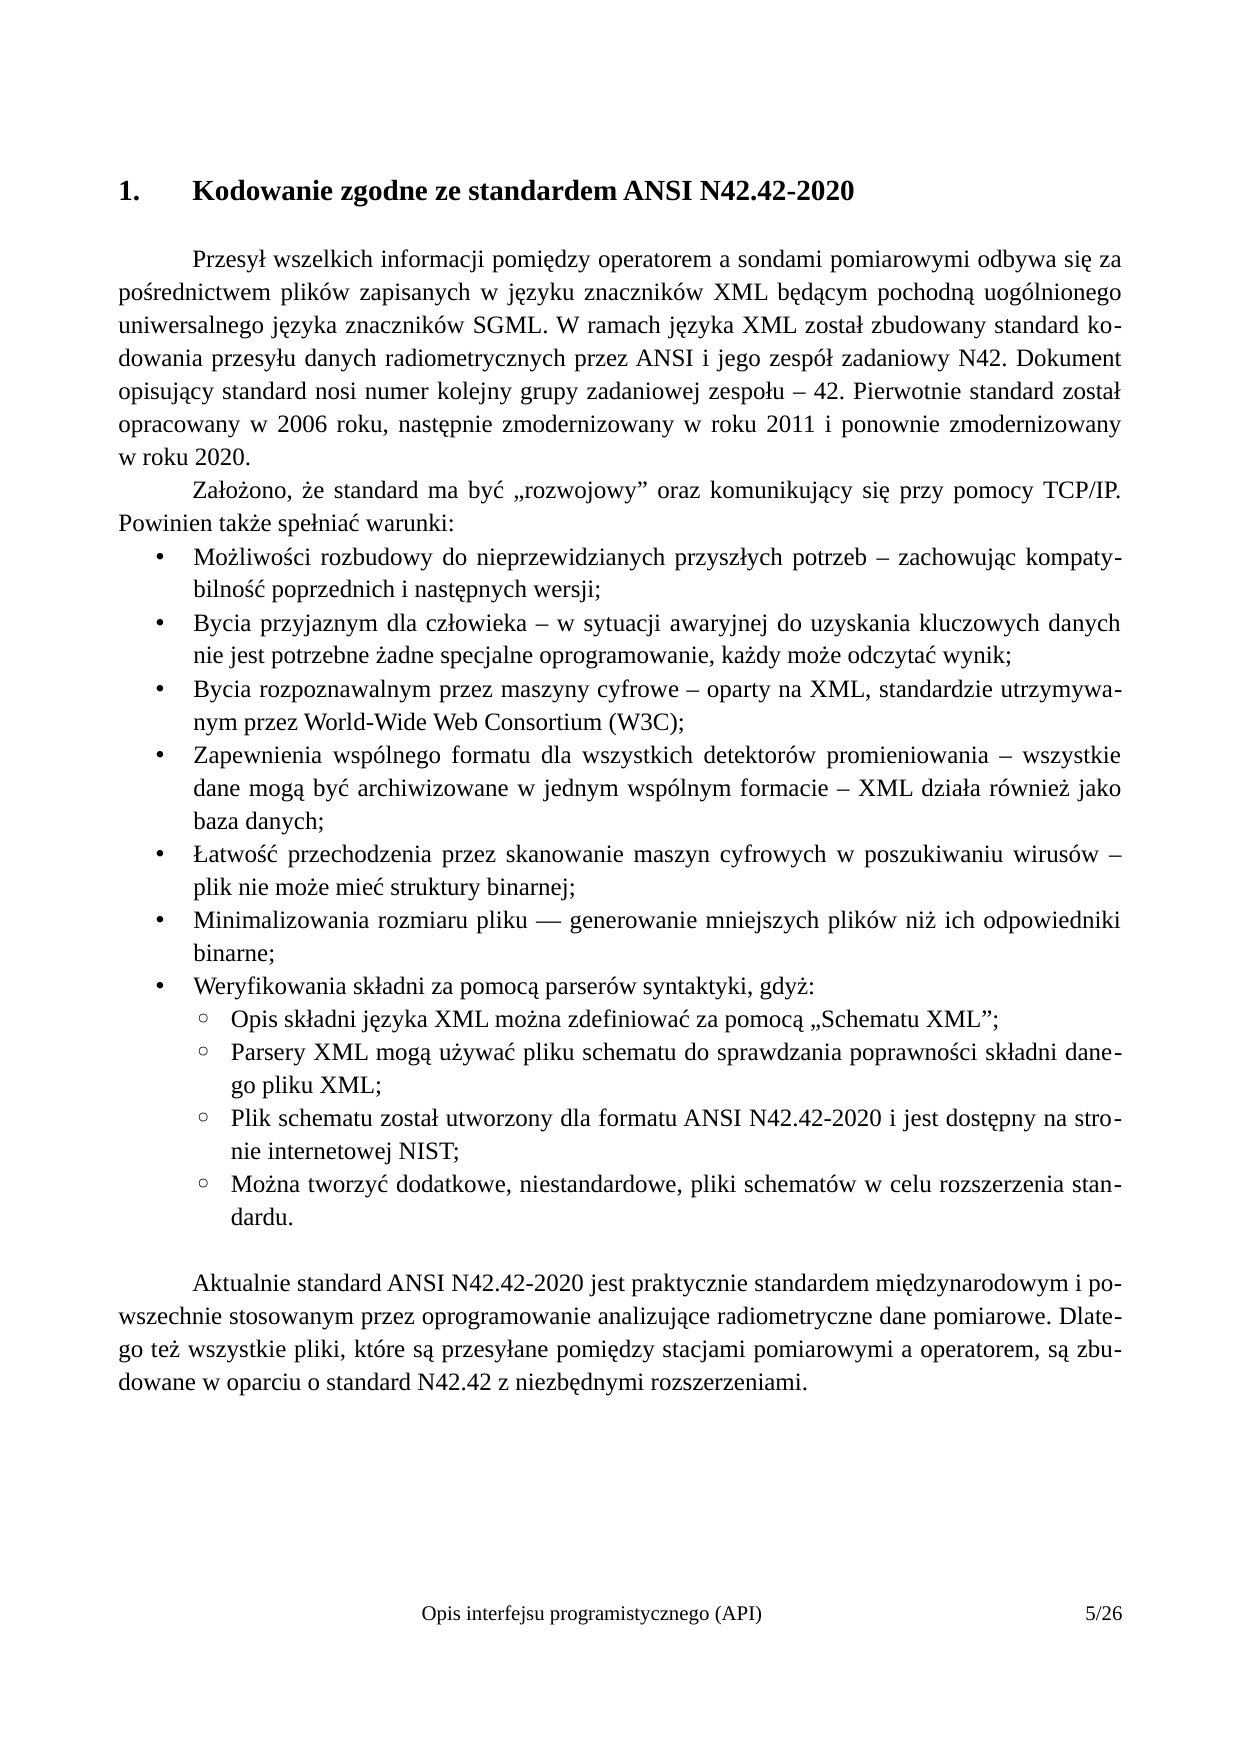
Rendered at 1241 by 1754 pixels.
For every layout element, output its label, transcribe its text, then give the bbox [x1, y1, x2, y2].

text Przesył wszelkich informacji pomiędzy operatorem a sondami pomiarowymi odbywa się za pośrednictwem plików zapisanych w języku znaczników XML będącym pochodną uogólnionego uniwersalnego języka znaczników SGML. W ramach języka XML został zbudowany standard ko­dowania przesyłu danych radiometrycznych przez ANSI i jego zespół zadaniowy N42. Dokument opisujący standard nosi numer kolejny grupy zadaniowej zespołu – 42. Pierwotnie standard został opracowany w 2006 roku, następnie zmodernizowany w roku 2011 i ponownie zmodernizowany w roku 2020. [118, 244, 1122, 471]
text Założono, że standard ma być „rozwojowy” oraz komunikujący się przy pomocy TCP/IP. Powinien także spełniać warunki: [118, 476, 1122, 537]
list Minimalizowania rozmiaru pliku — generowanie mniejszych plików niż ich odpowiedniki binarne; [156, 905, 1122, 967]
list Opis składni języka XML można zdefiniować za pomocą „Schematu XML”; [193, 1004, 1122, 1033]
list Bycia przyjaznym dla człowieka – w sytuacji awaryjnej do uzyskania kluczowych danych nie jest potrzebne żadne specjalne oprogramowanie, każdy może odczytać wynik; [156, 608, 1122, 669]
text 1. Kodowanie zgodne ze standardem ANSI N42.42-2020 [118, 173, 1122, 206]
list Zapewnienia wspólnego formatu dla wszystkich detektorów promieniowania – wszystkie dane mogą być archiwizowane w jednym wspólnym formacie – XML działa również jako baza danych; [156, 740, 1122, 834]
list Bycia rozpoznawalnym przez maszyny cyfrowe – oparty na XML, standardzie utrzymywa­nym przez World-Wide Web Consortium (W3C); [156, 674, 1122, 735]
text Aktualnie standard ANSI N42.42-2020 jest praktycznie standardem międzynarodowym i po­wszechnie stosowanym przez oprogramowanie analizujące radiometryczne dane pomiarowe. Dlate­go też wszystkie pliki, które są przesyłane pomiędzy stacjami pomiarowymi a operatorem, są zbu­dowane w oparciu o standard N42.42 z niezbędnymi rozszerzeniami. [118, 1268, 1122, 1396]
list Weryfikowania składni za pomocą parserów syntaktyki, gdyż: [156, 971, 1122, 999]
list Plik schematu został utworzony dla formatu ANSI N42.42-2020 i jest dostępny na stro­nie internetowej NIST; [193, 1103, 1122, 1165]
list Łatwość przechodzenia przez skanowanie maszyn cyfrowych w poszukiwaniu wirusów – plik nie może mieć struktury binarnej; [156, 839, 1122, 901]
list Parsery XML mogą używać pliku schematu do sprawdzania poprawności składni dane­go pliku XML; [193, 1037, 1122, 1099]
list Możliwości rozbudowy do nieprzewidzianych przyszłych potrzeb – zachowując kompaty­bilność poprzednich i następnych wersji; [156, 542, 1122, 603]
list Można tworzyć dodatkowe, niestandardowe, pliki schematów w celu rozszerzenia stan­dardu. [193, 1169, 1122, 1231]
